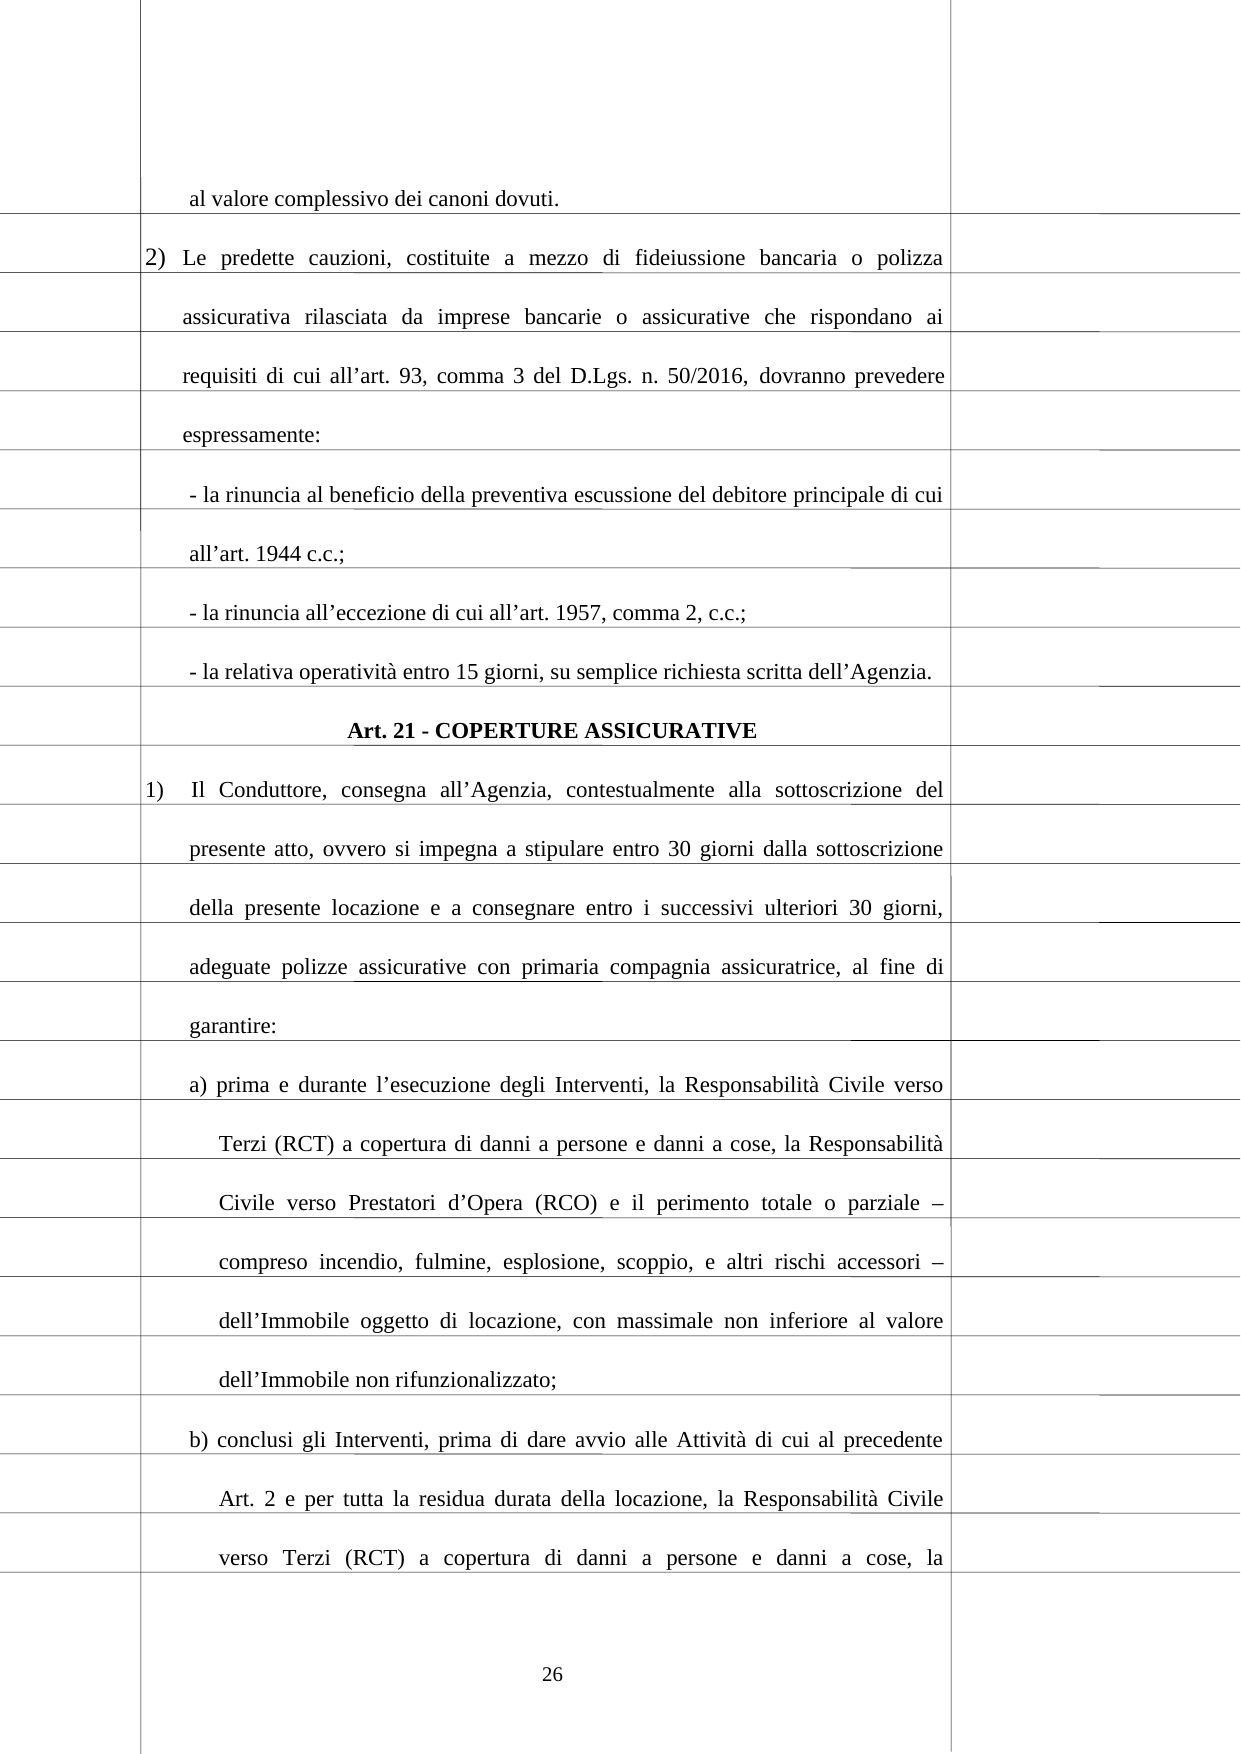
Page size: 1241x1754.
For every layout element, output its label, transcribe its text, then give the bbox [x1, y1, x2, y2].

text 1) Il Conduttore, consegna all’Agenzia, contestualmente alla sottoscrizione del [145, 750, 945, 803]
list assicurativa rilasciata da imprese bancarie o assicurative che rispondano ai [145, 273, 945, 331]
text [189, 569, 945, 573]
text dell’Immobile non rifunzionalizzato; [189, 1337, 945, 1394]
text [189, 687, 945, 691]
text verso Terzi (RCT) a copertura di danni a persone e danni a cose, la [189, 1514, 945, 1571]
list Le predette cauzioni, costituite a mezzo di fideiussione bancaria o polizza [145, 218, 945, 272]
text - la relativa operatività entro 15 giorni, su semplice richiesta scritta dell’Agenzia. [189, 632, 945, 685]
text Terzi (RCT) a copertura di danni a persone e danni a cose, la Responsabilità [189, 1100, 945, 1158]
text al valore complessivo dei canoni dovuti. [189, 159, 945, 213]
text compreso incendio, fulmine, esplosione, scoppio, e altri rischi accessori – [189, 1218, 945, 1276]
text Art. 21 - COPERTURE ASSICURATIVE [159, 691, 945, 745]
text dell’Immobile oggetto di locazione, con massimale non inferiore al valore [189, 1277, 945, 1335]
text garantire: [145, 982, 945, 1040]
text adeguate polizze assicurative con primaria compagnia assicuratrice, al fine di [145, 923, 945, 981]
text Civile verso Prestatori d’Opera (RCO) e il perimento totale o parziale – [189, 1159, 945, 1217]
text a) prima e durante l’esecuzione degli Interventi, la Responsabilità Civile verso [189, 1045, 945, 1099]
text all’art. 1944 c.c.; [189, 510, 945, 567]
text [159, 746, 945, 750]
text della presente locazione e a consegnare entro i successivi ulteriori 30 giorni, [145, 864, 945, 922]
list requisiti di cui all’art. 93, comma 3 del D.Lgs. n. 50/2016, dovranno prevedere [145, 332, 945, 390]
text b) conclusi gli Interventi, prima di dare avvio alle Attività di cui al precedente [189, 1400, 945, 1453]
text - la rinuncia al beneficio della preventiva escussione del debitore principale di cui [189, 455, 945, 508]
text [189, 628, 945, 632]
text - la rinuncia all’eccezione di cui all’art. 1957, comma 2, c.c.; [189, 573, 945, 626]
list espressamente: [145, 392, 945, 449]
text Art. 2 e per tutta la residua durata della locazione, la Responsabilità Civile [189, 1455, 945, 1512]
text presente atto, ovvero si impegna a stipulare entro 30 giorni dalla sottoscrizione [145, 805, 945, 863]
